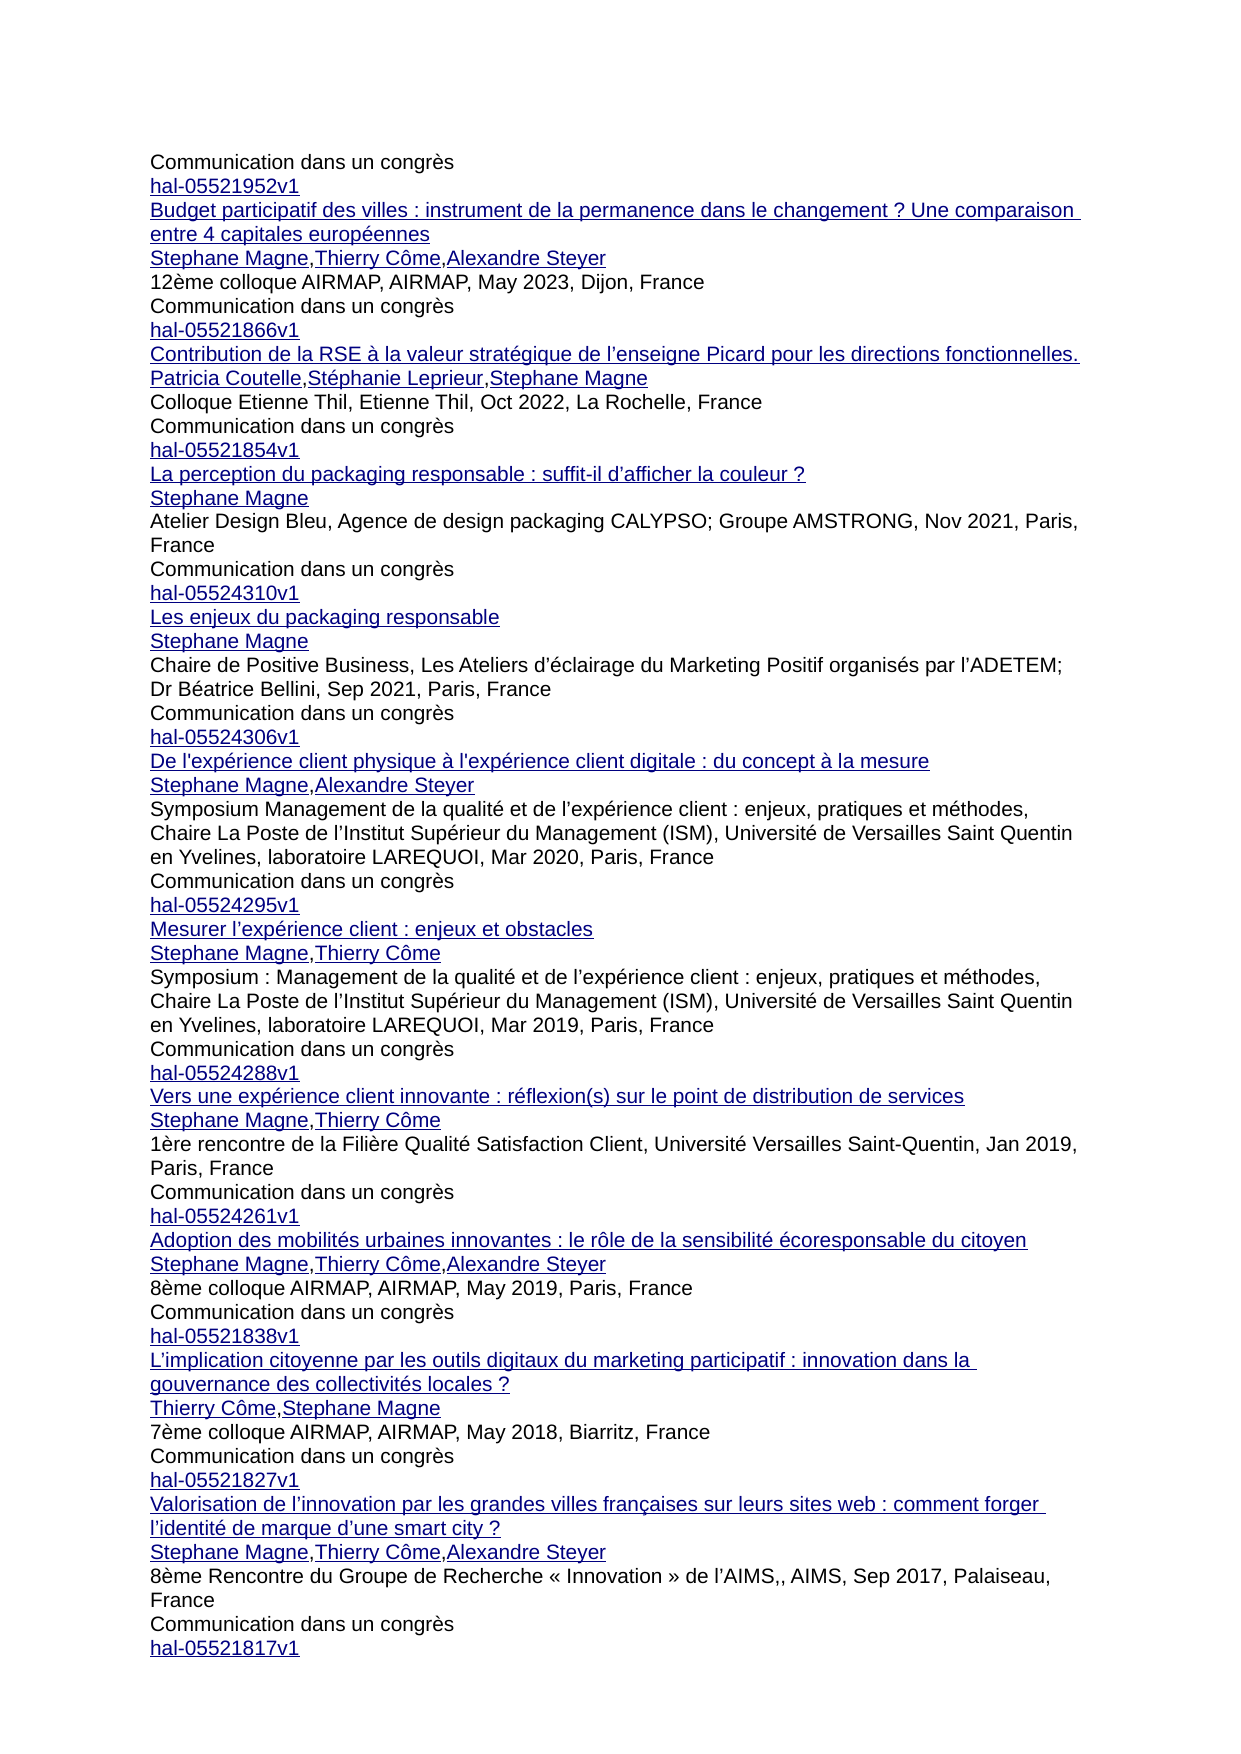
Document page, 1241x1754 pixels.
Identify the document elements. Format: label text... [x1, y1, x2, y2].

table_cell L’implication citoyenne par les outils digitaux du marketing participatif : innovation dans la gouvernance des collectivités locales ? Thierry Côme,Stephane Magne 7ème colloque AIRMAP, AIRMAP, May 2018, Biarritz, France Communication dans un congrès hal-05521827v1 [150, 1348, 1090, 1492]
table_cell Vers une expérience client innovante : réflexion(s) sur le point de distribution de services Stephane Magne,Thierry Côme 1ère rencontre de la Filière Qualité Satisfaction Client, Université Versailles Saint-Quentin, Jan 2019, Paris, France Communication dans un congrès hal-05524261v1 [150, 1084, 1090, 1228]
table_cell Mesurer l’expérience client : enjeux et obstacles Stephane Magne,Thierry Côme Symposium : Management de la qualité et de l’expérience client : enjeux, pratiques et méthodes, Chaire La Poste de l’Institut Supérieur du Management (ISM), Université de Versailles Saint Quentin en Yvelines, laboratoire LAREQUOI, Mar 2019, Paris, France Communication dans un congrès hal-05524288v1 [150, 917, 1090, 1084]
table_cell Budget participatif des villes : instrument de la permanence dans le changement ? Une comparaison entre 4 capitales européennes Stephane Magne,Thierry Côme,Alexandre Steyer 12ème colloque AIRMAP, AIRMAP, May 2023, Dijon, France Communication dans un congrès hal-05521866v1 [150, 198, 1090, 342]
table_cell Communication dans un congrès hal-05521952v1 [150, 150, 1090, 198]
table_cell La perception du packaging responsable : suffit-il d’afficher la couleur ? Stephane Magne Atelier Design Bleu, Agence de design packaging CALYPSO; Groupe AMSTRONG, Nov 2021, Paris, France Communication dans un congrès hal-05524310v1 [150, 461, 1090, 605]
table_cell Adoption des mobilités urbaines innovantes : le rôle de la sensibilité écoresponsable du citoyen Stephane Magne,Thierry Côme,Alexandre Steyer 8ème colloque AIRMAP, AIRMAP, May 2019, Paris, France Communication dans un congrès hal-05521838v1 [150, 1228, 1090, 1348]
table_cell Les enjeux du packaging responsable Stephane Magne Chaire de Positive Business, Les Ateliers d’éclairage du Marketing Positif organisés par l’ADETEM; Dr Béatrice Bellini, Sep 2021, Paris, France Communication dans un congrès hal-05524306v1 [150, 605, 1090, 749]
table_cell Valorisation de l’innovation par les grandes villes françaises sur leurs sites web : comment forger l’identité de marque d’une smart city ? Stephane Magne,Thierry Côme,Alexandre Steyer 8ème Rencontre du Groupe de Recherche « Innovation » de l’AIMS,, AIMS, Sep 2017, Palaiseau, France Communication dans un congrès hal-05521817v1 [150, 1492, 1090, 1659]
table_cell De l'expérience client physique à l'expérience client digitale : du concept à la mesure Stephane Magne,Alexandre Steyer Symposium Management de la qualité et de l’expérience client : enjeux, pratiques et méthodes, Chaire La Poste de l’Institut Supérieur du Management (ISM), Université de Versailles Saint Quentin en Yvelines, laboratoire LAREQUOI, Mar 2020, Paris, France Communication dans un congrès hal-05524295v1 [150, 749, 1090, 917]
table_cell Contribution de la RSE à la valeur stratégique de l’enseigne Picard pour les directions fonctionnelles. Patricia Coutelle,Stéphanie Leprieur,Stephane Magne Colloque Etienne Thil, Etienne Thil, Oct 2022, La Rochelle, France Communication dans un congrès hal-05521854v1 [150, 342, 1090, 461]
